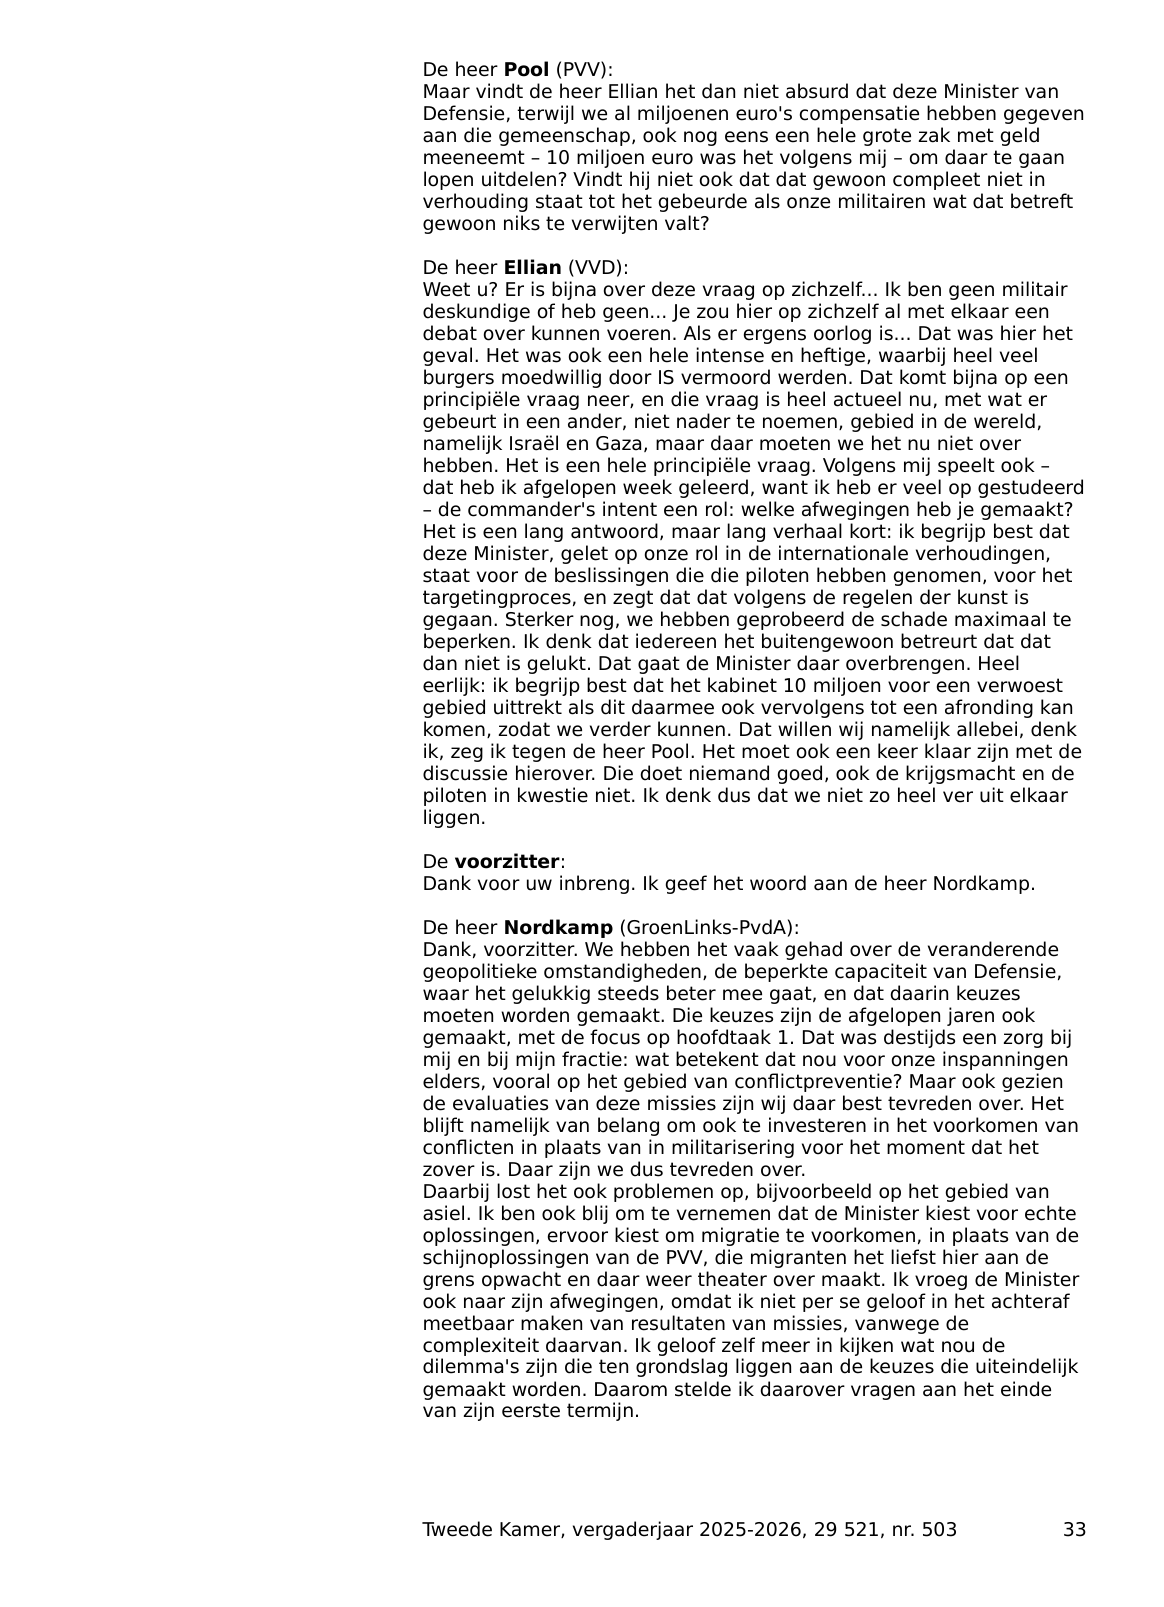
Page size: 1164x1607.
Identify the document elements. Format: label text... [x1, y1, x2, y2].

text Weet u? Er is bijna over deze vraag op zichzelf... Ik ben geen militair deskundige of heb geen... Je zou hier op zichzelf al met elkaar een debat over kunnen voeren. Als er ergens oorlog is... Dat was hier het geval. Het was ook een hele intense en heftige, waarbij heel veel burgers moedwillig door IS vermoord werden. Dat komt bijna op een principiële vraag neer, en die vraag is heel actueel nu, met wat er gebeurt in een ander, niet nader te noemen, gebied in de wereld, namelijk Israël en Gaza, maar daar moeten we het nu niet over hebben. Het is een hele principiële vraag. Volgens mij speelt ook – dat heb ik afgelopen week geleerd, want ik heb er veel op gestudeerd – de commander's intent een rol: welke afwegingen heb je gemaakt? [422, 279, 1087, 521]
text Maar vindt de heer Ellian het dan niet absurd dat deze Minister van Defensie, terwijl we al miljoenen euro's compensatie hebben gegeven aan die gemeenschap, ook nog eens een hele grote zak met geld meeneemt – 10 miljoen euro was het volgens mij – om daar te gaan lopen uitdelen? Vindt hij niet ook dat dat gewoon compleet niet in verhouding staat tot het gebeurde als onze militairen wat dat betreft gewoon niks te verwijten valt? [422, 81, 1087, 235]
text Daarbij lost het ook problemen op, bijvoorbeeld op het gebied van asiel. Ik ben ook blij om te vernemen dat de Minister kiest voor echte oplossingen, ervoor kiest om migratie te voorkomen, in plaats van de schijnoplossingen van de PVV, die migranten het liefst hier aan de grens opwacht en daar weer theater over maakt. Ik vroeg de Minister ook naar zijn afwegingen, omdat ik niet per se geloof in het achteraf meetbaar maken van resultaten van missies, vanwege de complexiteit daarvan. Ik geloof zelf meer in kijken wat nou de dilemma's zijn die ten grondslag liggen aan de keuzes die uiteindelijk gemaakt worden. Daarom stelde ik daarover vragen aan het einde van zijn eerste termijn. [422, 1181, 1087, 1422]
text Dank, voorzitter. We hebben het vaak gehad over de veranderende geopolitieke omstandigheden, de beperkte capaciteit van Defensie, waar het gelukkig steeds beter mee gaat, en dat daarin keuzes moeten worden gemaakt. Die keuzes zijn de afgelopen jaren ook gemaakt, met de focus op hoofdtaak 1. Dat was destijds een zorg bij mij en bij mijn fractie: wat betekent dat nou voor onze inspanningen elders, vooral op het gebied van conflictpreventie? Maar ook gezien de evaluaties van deze missies zijn wij daar best tevreden over. Het blijft namelijk van belang om ook te investeren in het voorkomen van conflicten in plaats van in militarisering voor het moment dat het zover is. Daar zijn we dus tevreden over. [422, 939, 1087, 1181]
text De voorzitter: [422, 851, 1087, 873]
text De heer Ellian (VVD): [422, 257, 1087, 279]
text Dank voor uw inbreng. Ik geef het woord aan de heer Nordkamp. [422, 873, 1087, 895]
text Het is een lang antwoord, maar lang verhaal kort: ik begrijp best dat deze Minister, gelet op onze rol in de internationale verhoudingen, staat voor de beslissingen die die piloten hebben genomen, voor het targetingproces, en zegt dat dat volgens de regelen der kunst is gegaan. Sterker nog, we hebben geprobeerd de schade maximaal te beperken. Ik denk dat iedereen het buitengewoon betreurt dat dat dan niet is gelukt. Dat gaat de Minister daar overbrengen. Heel eerlijk: ik begrijp best dat het kabinet 10 miljoen voor een verwoest gebied uittrekt als dit daarmee ook vervolgens tot een afronding kan komen, zodat we verder kunnen. Dat willen wij namelijk allebei, denk ik, zeg ik tegen de heer Pool. Het moet ook een keer klaar zijn met de discussie hierover. Die doet niemand goed, ook de krijgsmacht en de piloten in kwestie niet. Ik denk dus dat we niet zo heel ver uit elkaar liggen. [422, 521, 1087, 828]
text De heer Pool (PVV): [422, 59, 1087, 81]
text De heer Nordkamp (GroenLinks-PvdA): [422, 917, 1087, 939]
